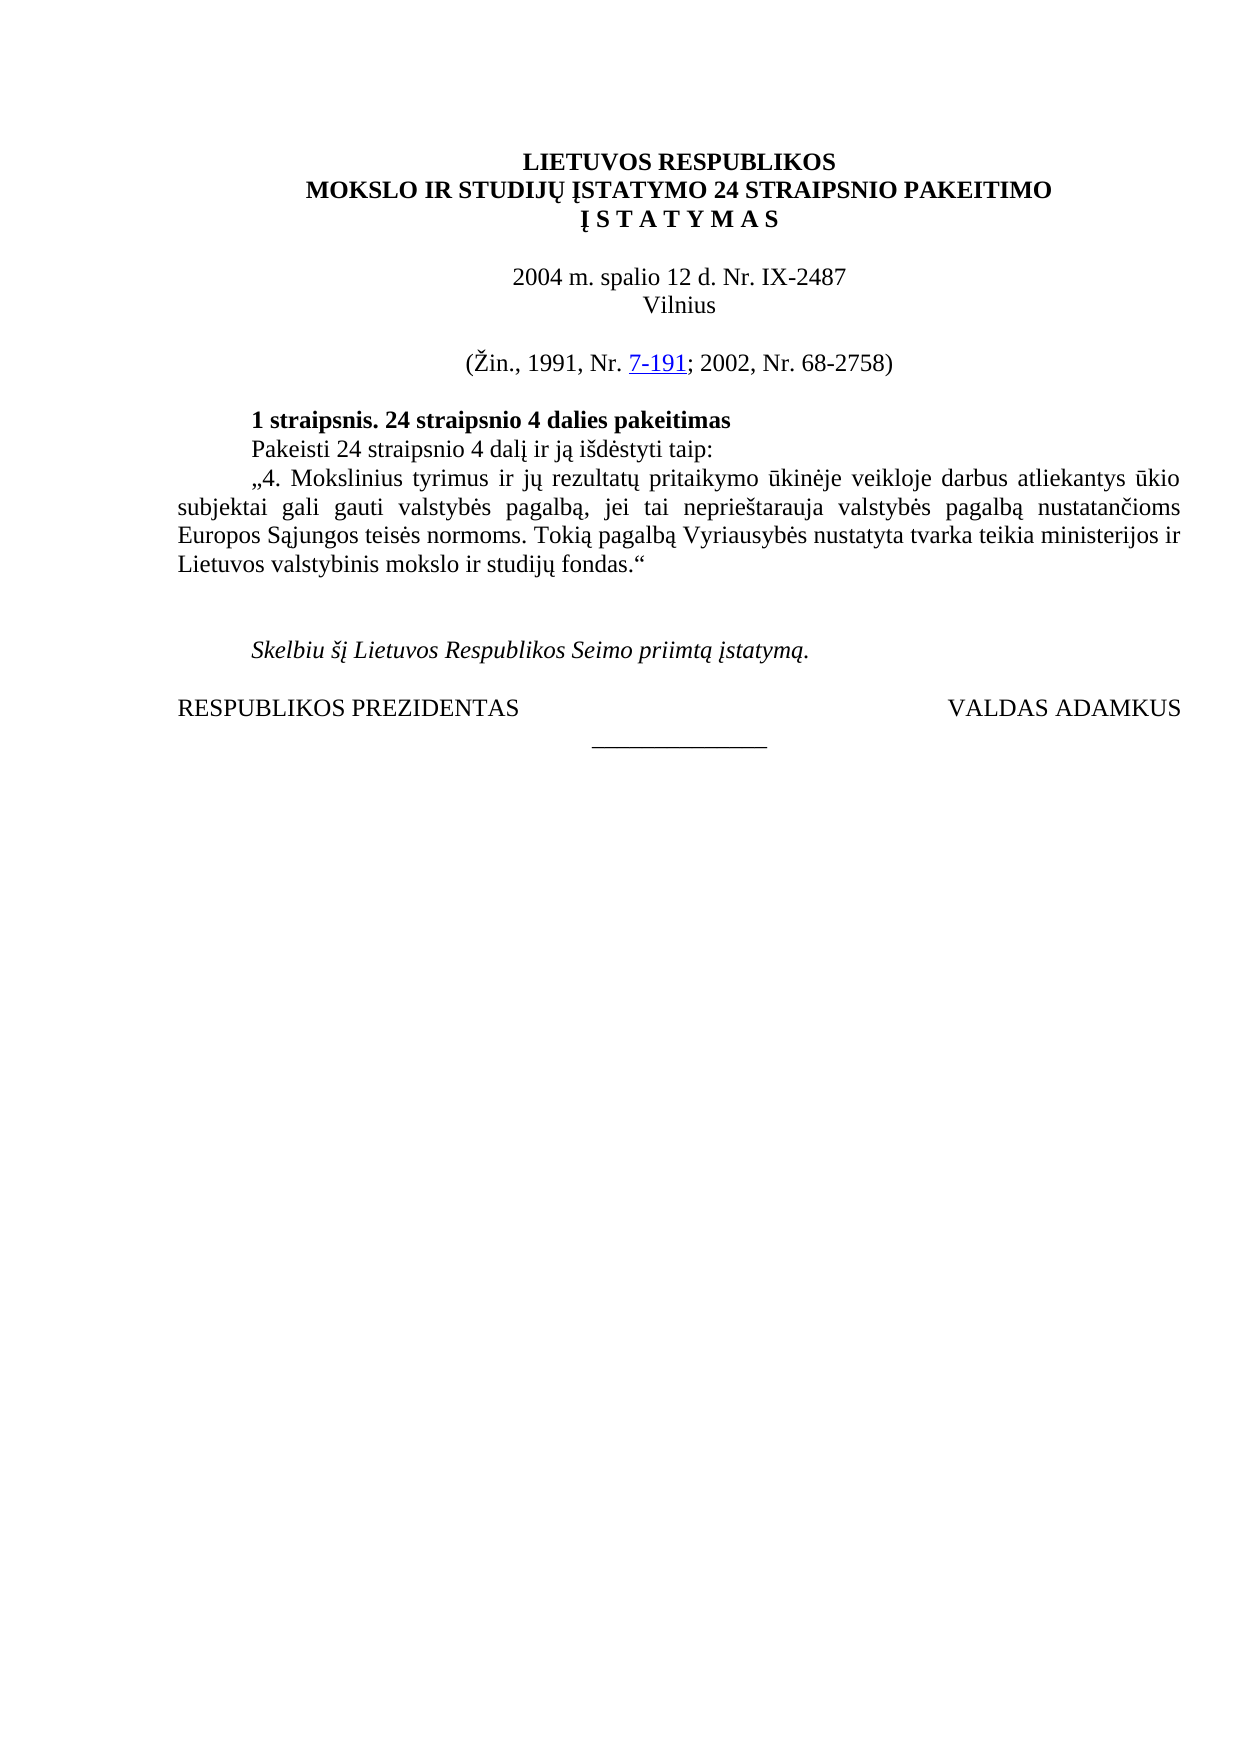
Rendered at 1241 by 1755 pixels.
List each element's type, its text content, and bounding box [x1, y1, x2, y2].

text Į S T A T Y M A S [177, 204, 1181, 233]
text Pakeisti 24 straipsnio 4 dalį ir ją išdėstyti taip: [177, 434, 1181, 463]
text Vilnius [177, 291, 1181, 319]
text (Žin., 1991, Nr. 7-191; 2002, Nr. 68-2758) [177, 348, 1181, 377]
text 1 straipsnis. 24 straipsnio 4 dalies pakeitimas [177, 406, 1181, 434]
text RESPUBLIKOS PREZIDENTAS VALDAS ADAMKUS [177, 693, 1181, 722]
text Skelbiu šį Lietuvos Respublikos Seimo priimtą įstatymą. [177, 636, 1181, 664]
text MOKSLO IR STUDIJŲ ĮSTATYMO 24 STRAIPSNIO PAKEITIMO [177, 176, 1181, 204]
text LIETUVOS RESPUBLIKOS [177, 147, 1181, 176]
text ______________ [177, 722, 1181, 751]
text „4. Mokslinius tyrimus ir jų rezultatų pritaikymo ūkinėje veikloje darbus atliekantys ūkio subjektai gali gauti valstybės pagalbą, jei tai neprieštarauja valstybės pagalbą nustatančioms Europos Sąjungos teisės normoms. Tokią pagalbą Vyriausybės nustatyta tvarka teikia ministerijos ir Lietuvos valstybinis mokslo ir studijų fondas.“ [177, 463, 1181, 578]
text 2004 m. spalio 12 d. Nr. IX-2487 [177, 262, 1181, 291]
